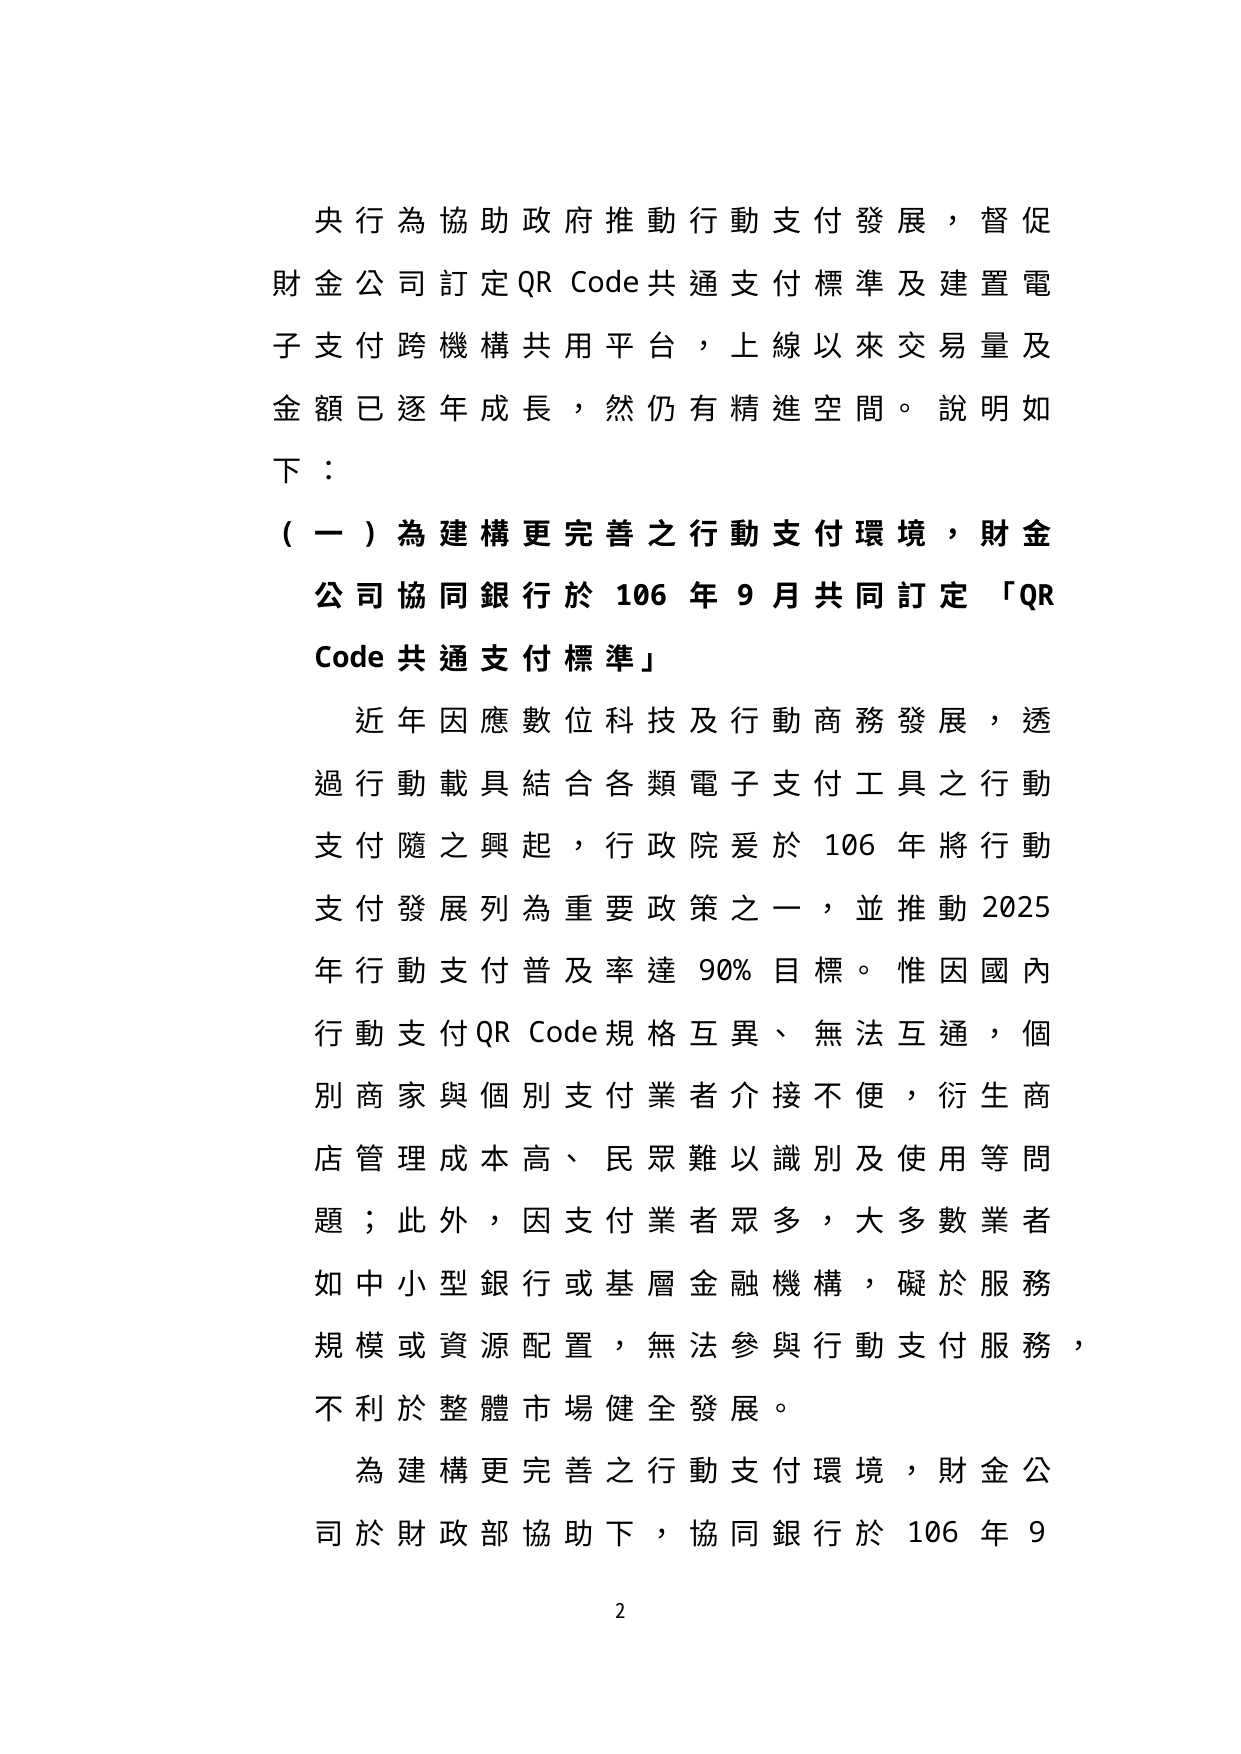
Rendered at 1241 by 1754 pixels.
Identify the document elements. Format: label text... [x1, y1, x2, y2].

text 央行為協助政府推動行動支付發展，督促財金公司訂定QR Code共通支付標準及建置電子支付跨機構共用平台，上線以來交易量及金額已逐年成長，然仍有精進空間。說明如下： [242, 177, 1058, 490]
text 近年因應數位科技及行動商務發展，透過行動載具結合各類電子支付工具之行動支付隨之興起，行政院爰於106年將行動支付發展列為重要政策之一，並推動2025年行動支付普及率達90%目標。惟因國內行動支付QR Code規格互異、無法互通，個別商家與個別支付業者介接不便，衍生商店管理成本高、民眾難以識別及使用等問題；此外，因支付業者眾多，大多數業者如中小型銀行或基層金融機構，礙於服務規模或資源配置，無法參與行動支付服務，不利於整體市場健全發展。 [271, 677, 1058, 1427]
text (一)為建構更完善之行動支付環境，財金公司協同銀行於106年9月共同訂定「QR Code共通支付標準」 [242, 490, 1058, 677]
text 為建構更完善之行動支付環境，財金公司於財政部協助下，協同銀行於106年9 [271, 1427, 1058, 1552]
